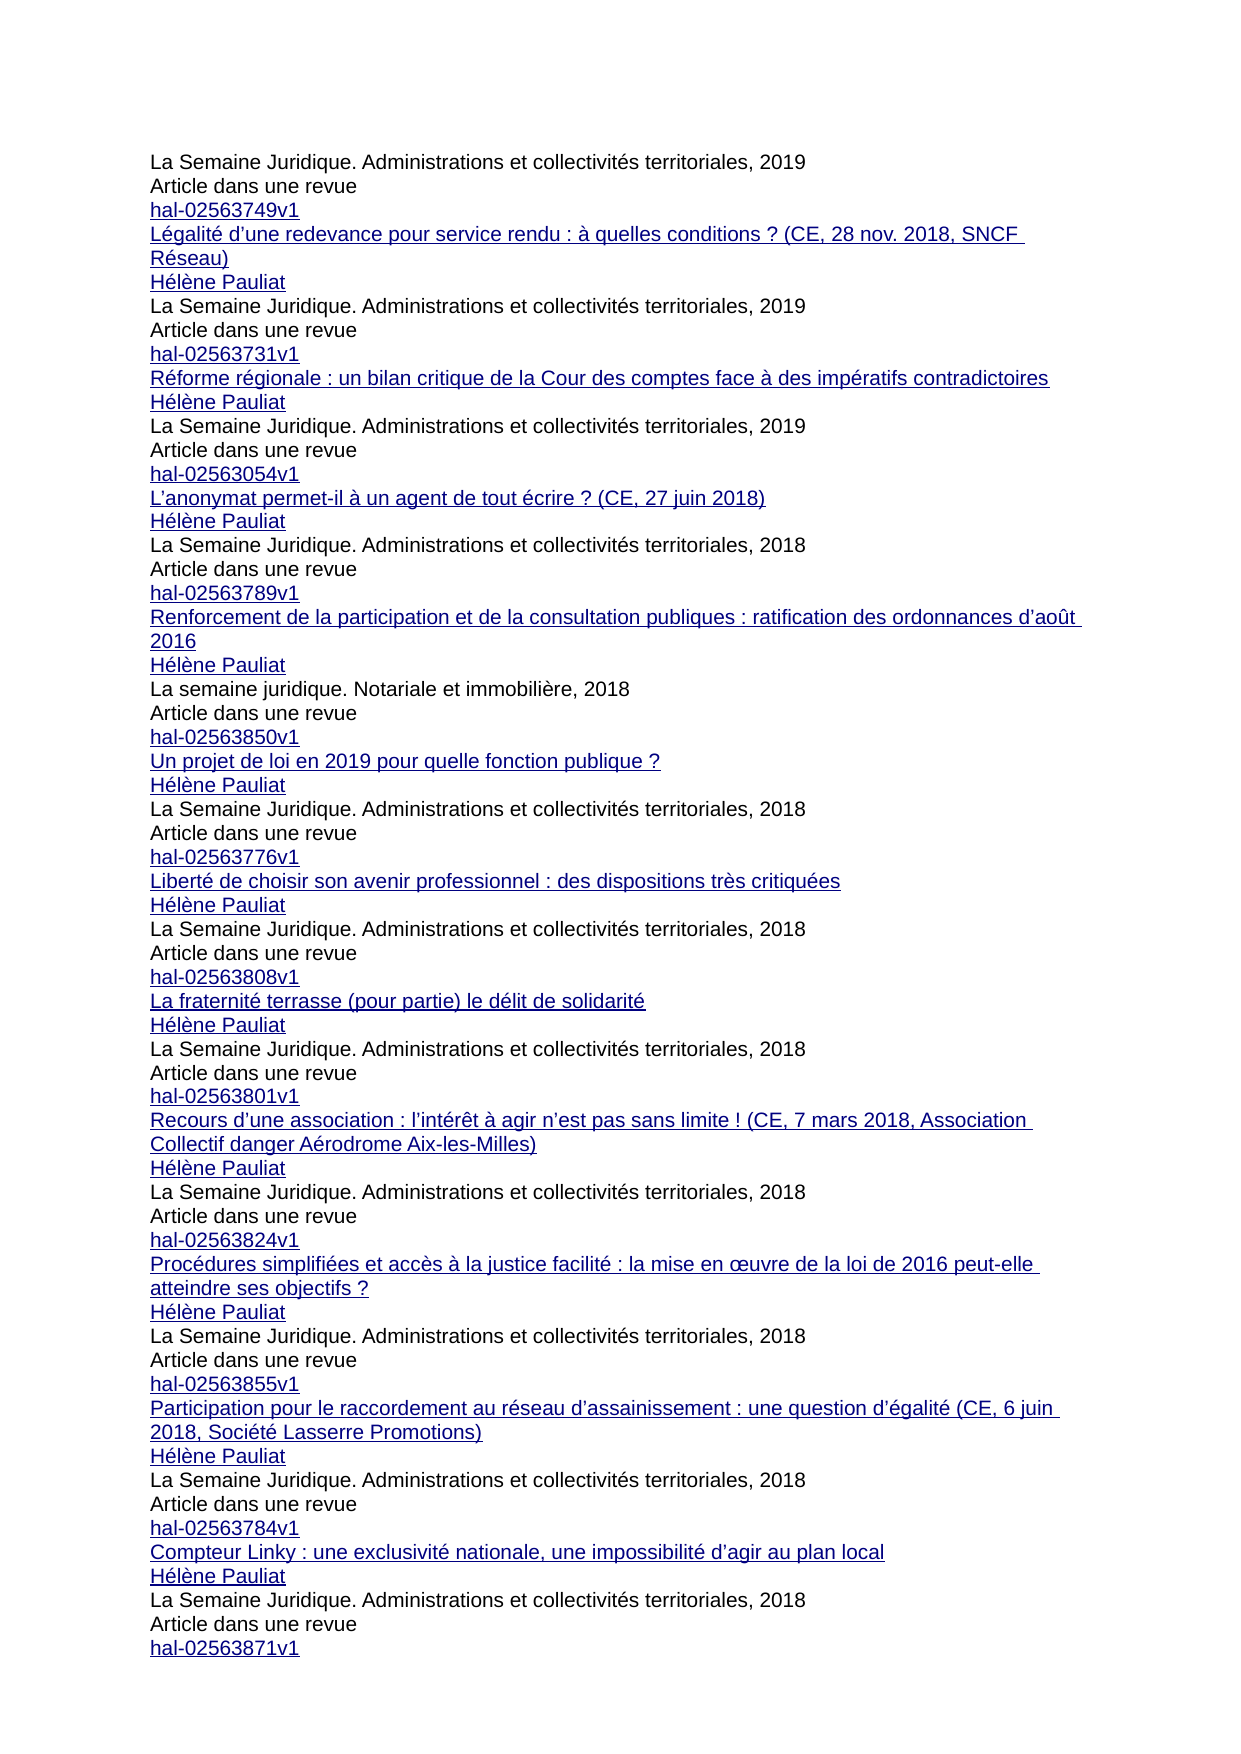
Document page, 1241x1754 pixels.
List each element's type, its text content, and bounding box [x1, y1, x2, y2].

table_cell La fraternité terrasse (pour partie) le délit de solidarité Hélène Pauliat La Semaine Juridique. Administrations et collectivités territoriales, 2018 Article dans une revue hal-02563801v1 [150, 989, 1090, 1108]
table_cell Procédures simplifiées et accès à la justice facilité : la mise en œuvre de la loi de 2016 peut-elle atteindre ses objectifs ? Hélène Pauliat La Semaine Juridique. Administrations et collectivités territoriales, 2018 Article dans une revue hal-02563855v1 [150, 1252, 1090, 1396]
table_cell Recours d’une association : l’intérêt à agir n’est pas sans limite ! (CE, 7 mars 2018, Association Collectif danger Aérodrome Aix-les-Milles) Hélène Pauliat La Semaine Juridique. Administrations et collectivités territoriales, 2018 Article dans une revue hal-02563824v1 [150, 1108, 1090, 1252]
table_cell Compteur Linky : une exclusivité nationale, une impossibilité d’agir au plan local Hélène Pauliat La Semaine Juridique. Administrations et collectivités territoriales, 2018 Article dans une revue hal-02563871v1 [150, 1540, 1090, 1659]
table_cell Renforcement de la participation et de la consultation publiques : ratification des ordonnances d’août 2016 Hélène Pauliat La semaine juridique. Notariale et immobilière, 2018 Article dans une revue hal-02563850v1 [150, 605, 1090, 749]
table_cell La Semaine Juridique. Administrations et collectivités territoriales, 2019 Article dans une revue hal-02563749v1 [150, 150, 1090, 222]
table_cell Légalité d’une redevance pour service rendu : à quelles conditions ? (CE, 28 nov. 2018, SNCF Réseau) Hélène Pauliat La Semaine Juridique. Administrations et collectivités territoriales, 2019 Article dans une revue hal-02563731v1 [150, 222, 1090, 366]
table_cell Réforme régionale : un bilan critique de la Cour des comptes face à des impératifs contradictoires Hélène Pauliat La Semaine Juridique. Administrations et collectivités territoriales, 2019 Article dans une revue hal-02563054v1 [150, 366, 1090, 485]
table_cell L’anonymat permet-il à un agent de tout écrire ? (CE, 27 juin 2018) Hélène Pauliat La Semaine Juridique. Administrations et collectivités territoriales, 2018 Article dans une revue hal-02563789v1 [150, 485, 1090, 605]
table_cell Liberté de choisir son avenir professionnel : des dispositions très critiquées Hélène Pauliat La Semaine Juridique. Administrations et collectivités territoriales, 2018 Article dans une revue hal-02563808v1 [150, 869, 1090, 988]
table_cell Un projet de loi en 2019 pour quelle fonction publique ? Hélène Pauliat La Semaine Juridique. Administrations et collectivités territoriales, 2018 Article dans une revue hal-02563776v1 [150, 749, 1090, 869]
table_cell Participation pour le raccordement au réseau d’assainissement : une question d’égalité (CE, 6 juin 2018, Société Lasserre Promotions) Hélène Pauliat La Semaine Juridique. Administrations et collectivités territoriales, 2018 Article dans une revue hal-02563784v1 [150, 1396, 1090, 1539]
